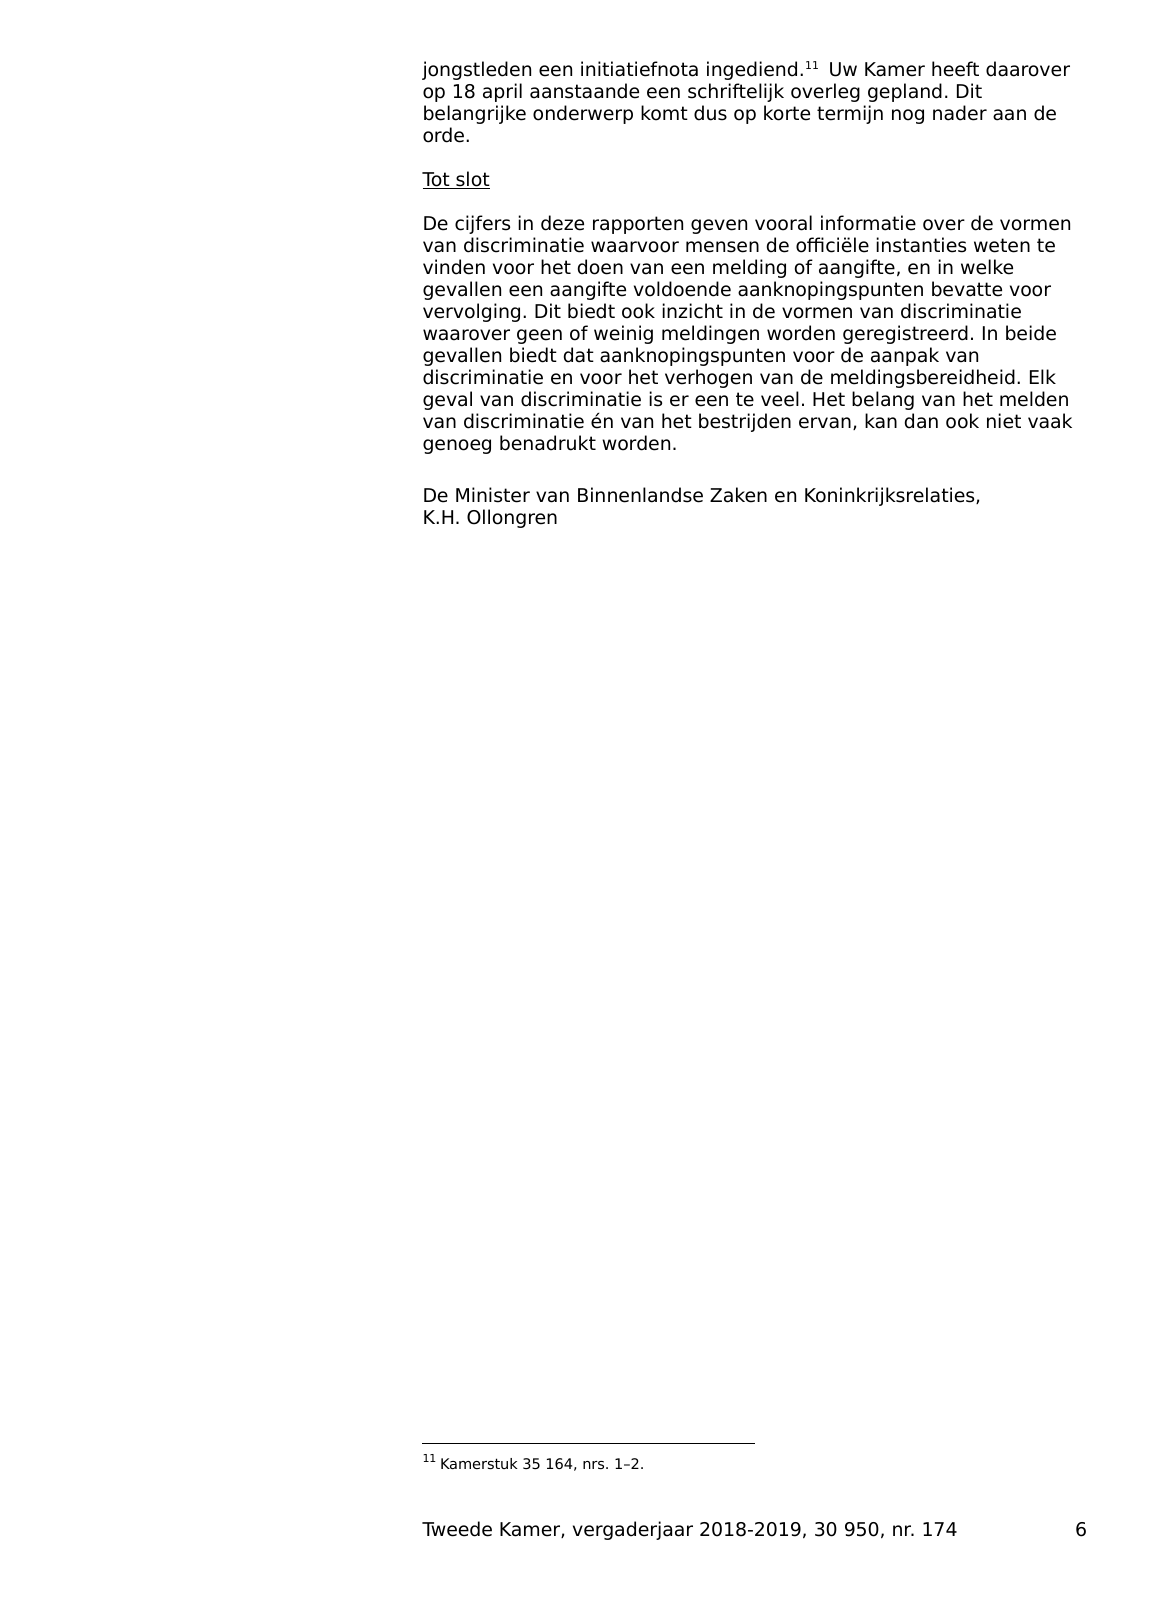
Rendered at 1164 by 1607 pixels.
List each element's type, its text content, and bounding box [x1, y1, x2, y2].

text De cijfers in deze rapporten geven vooral informatie over de vormen van discriminatie waarvoor mensen de officiële instanties weten te vinden voor het doen van een melding of aangifte, en in welke gevallen een aangifte voldoende aanknopingspunten bevatte voor vervolging. Dit biedt ook inzicht in de vormen van discriminatie waarover geen of weinig meldingen worden geregistreerd. In beide gevallen biedt dat aanknopingspunten voor de aanpak van discriminatie en voor het verhogen van de meldingsbereidheid. Elk geval van discriminatie is er een te veel. Het belang van het melden van discriminatie én van het bestrijden ervan, kan dan ook niet vaak genoeg benadrukt worden. [422, 213, 1087, 455]
text De Minister van Binnenlandse Zaken en Koninkrijksrelaties, K.H. Ollongren [422, 485, 1087, 529]
text Kamerstuk 35 164, nrs. 1–2. [422, 1452, 1087, 1474]
subtitle Tot slot [422, 169, 1087, 191]
text jongstleden een initiatiefnota ingediend. Uw Kamer heeft daarover op 18 april aanstaande een schriftelijk overleg gepland. Dit belangrijke onderwerp komt dus op korte termijn nog nader aan de orde. [422, 59, 1087, 147]
